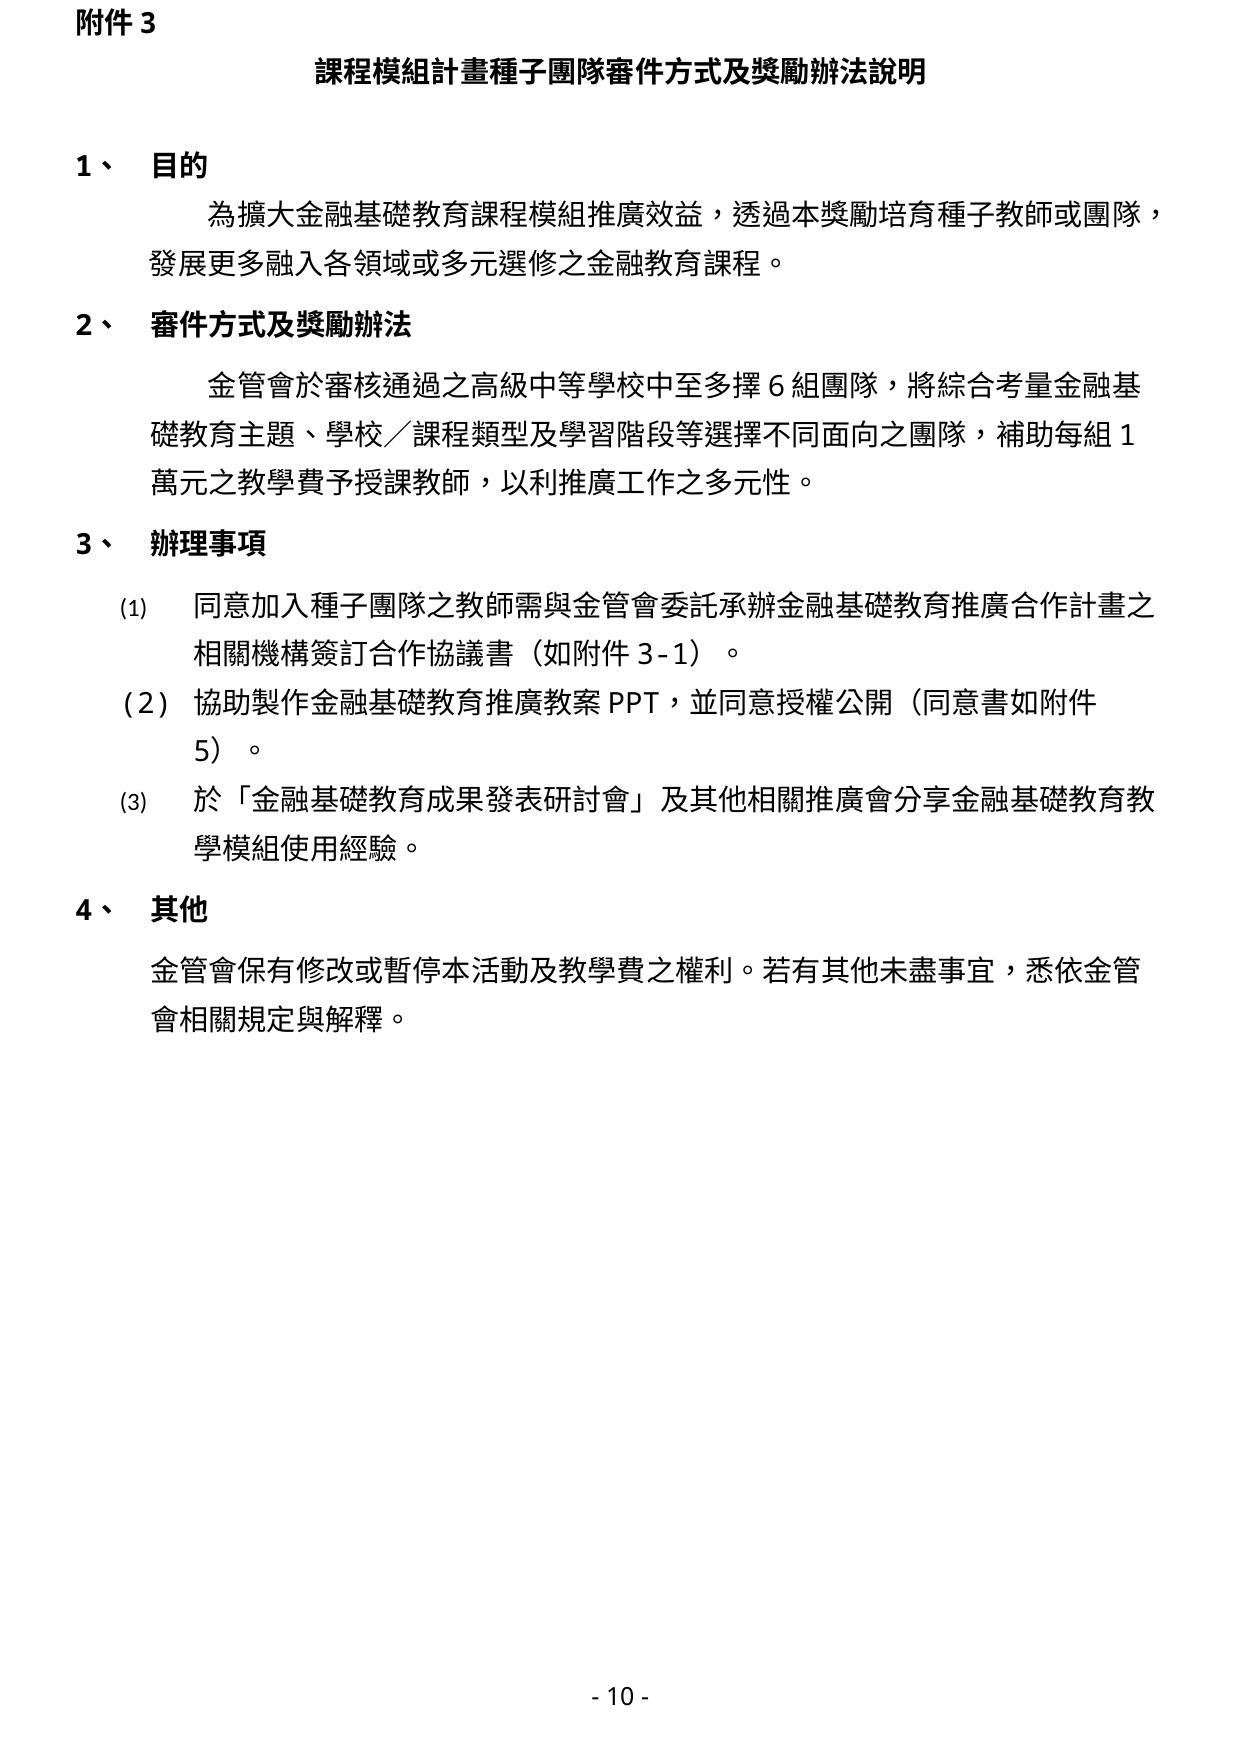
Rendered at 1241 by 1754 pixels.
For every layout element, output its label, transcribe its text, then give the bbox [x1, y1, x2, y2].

text 課程模組計畫種子團隊審件方式及獎勵辦法說明 [75, 49, 1165, 91]
list 目的 [75, 143, 1165, 185]
text 為擴大金融基礎教育課程模組推廣效益，透過本獎勵培育種子教師或團隊，發展更多融入各領域或多元選修之金融教育課程。 [149, 192, 1165, 282]
list 同意加入種子團隊之教師需與金管會委託承辦金融基礎教育推廣合作計畫之相關機構簽訂合作協議書（如附件3-1）。 [119, 582, 1165, 673]
list 辦理事項 [75, 521, 1165, 563]
list 其他 [75, 886, 1165, 929]
text 金管會保有修改或暫停本活動及教學費之權利。若有其他未盡事宜，悉依金管會相關規定與解釋。 [150, 948, 1165, 1038]
list 協助製作金融基礎教育推廣教案PPT，並同意授權公開（同意書如附件5）。 [119, 679, 1165, 770]
list 審件方式及獎勵辦法 [75, 301, 1165, 344]
list 於「金融基礎教育成果發表研討會」及其他相關推廣會分享金融基礎教育教學模組使用經驗。 [119, 777, 1165, 868]
text 金管會於審核通過之高級中等學校中至多擇6組團隊，將綜合考量金融基礎教育主題、學校／課程類型及學習階段等選擇不同面向之團隊，補助每組1萬元之教學費予授課教師，以利推廣工作之多元性。 [150, 362, 1165, 502]
text 附件3 [75, 0, 1165, 42]
